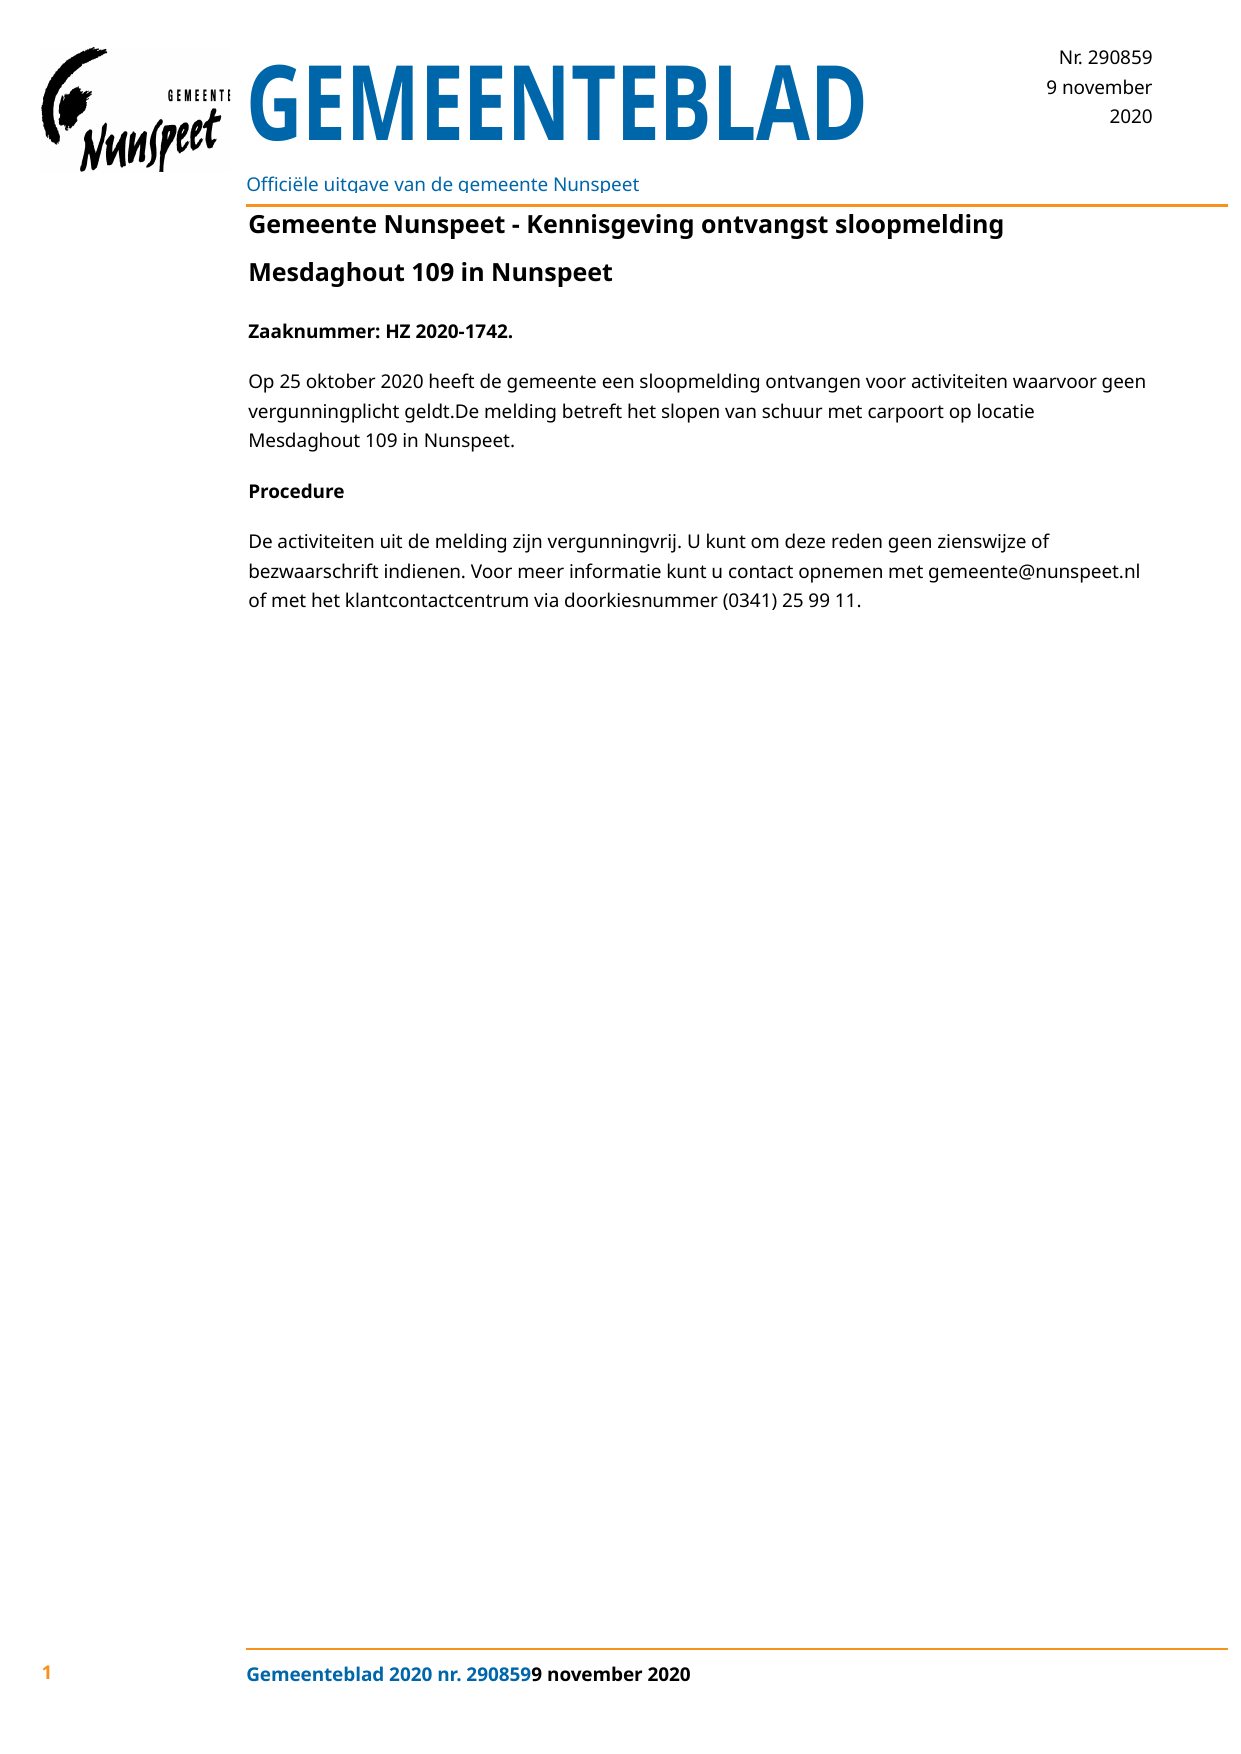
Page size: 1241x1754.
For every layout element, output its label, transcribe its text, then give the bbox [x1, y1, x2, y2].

text Procedure [248, 478, 1152, 504]
text Zaaknummer: HZ 2020-1742. [248, 318, 1152, 344]
text Op 25 oktober 2020 heeft de gemeente een sloopmelding ontvangen voor activiteiten waarvoor geen vergunningplicht geldt.De melding betreft het slopen van schuur met carpoort op locatie Mesdaghout 109 in Nunspeet. [248, 368, 1152, 453]
text Gemeente Nunspeet - Kennisgeving ontvangst sloopmelding Mesdaghout 109 in Nunspeet [248, 207, 1152, 288]
picture [41, 47, 231, 172]
text De activiteiten uit de melding zijn vergunningvrij. U kunt om deze reden geen zienswijze of bezwaarschrift indienen. Voor meer informatie kunt u contact opnemen met gemeente@nunspeet.nl of met het klantcontactcentrum via doorkiesnummer (0341) 25 99 11. [248, 528, 1152, 613]
